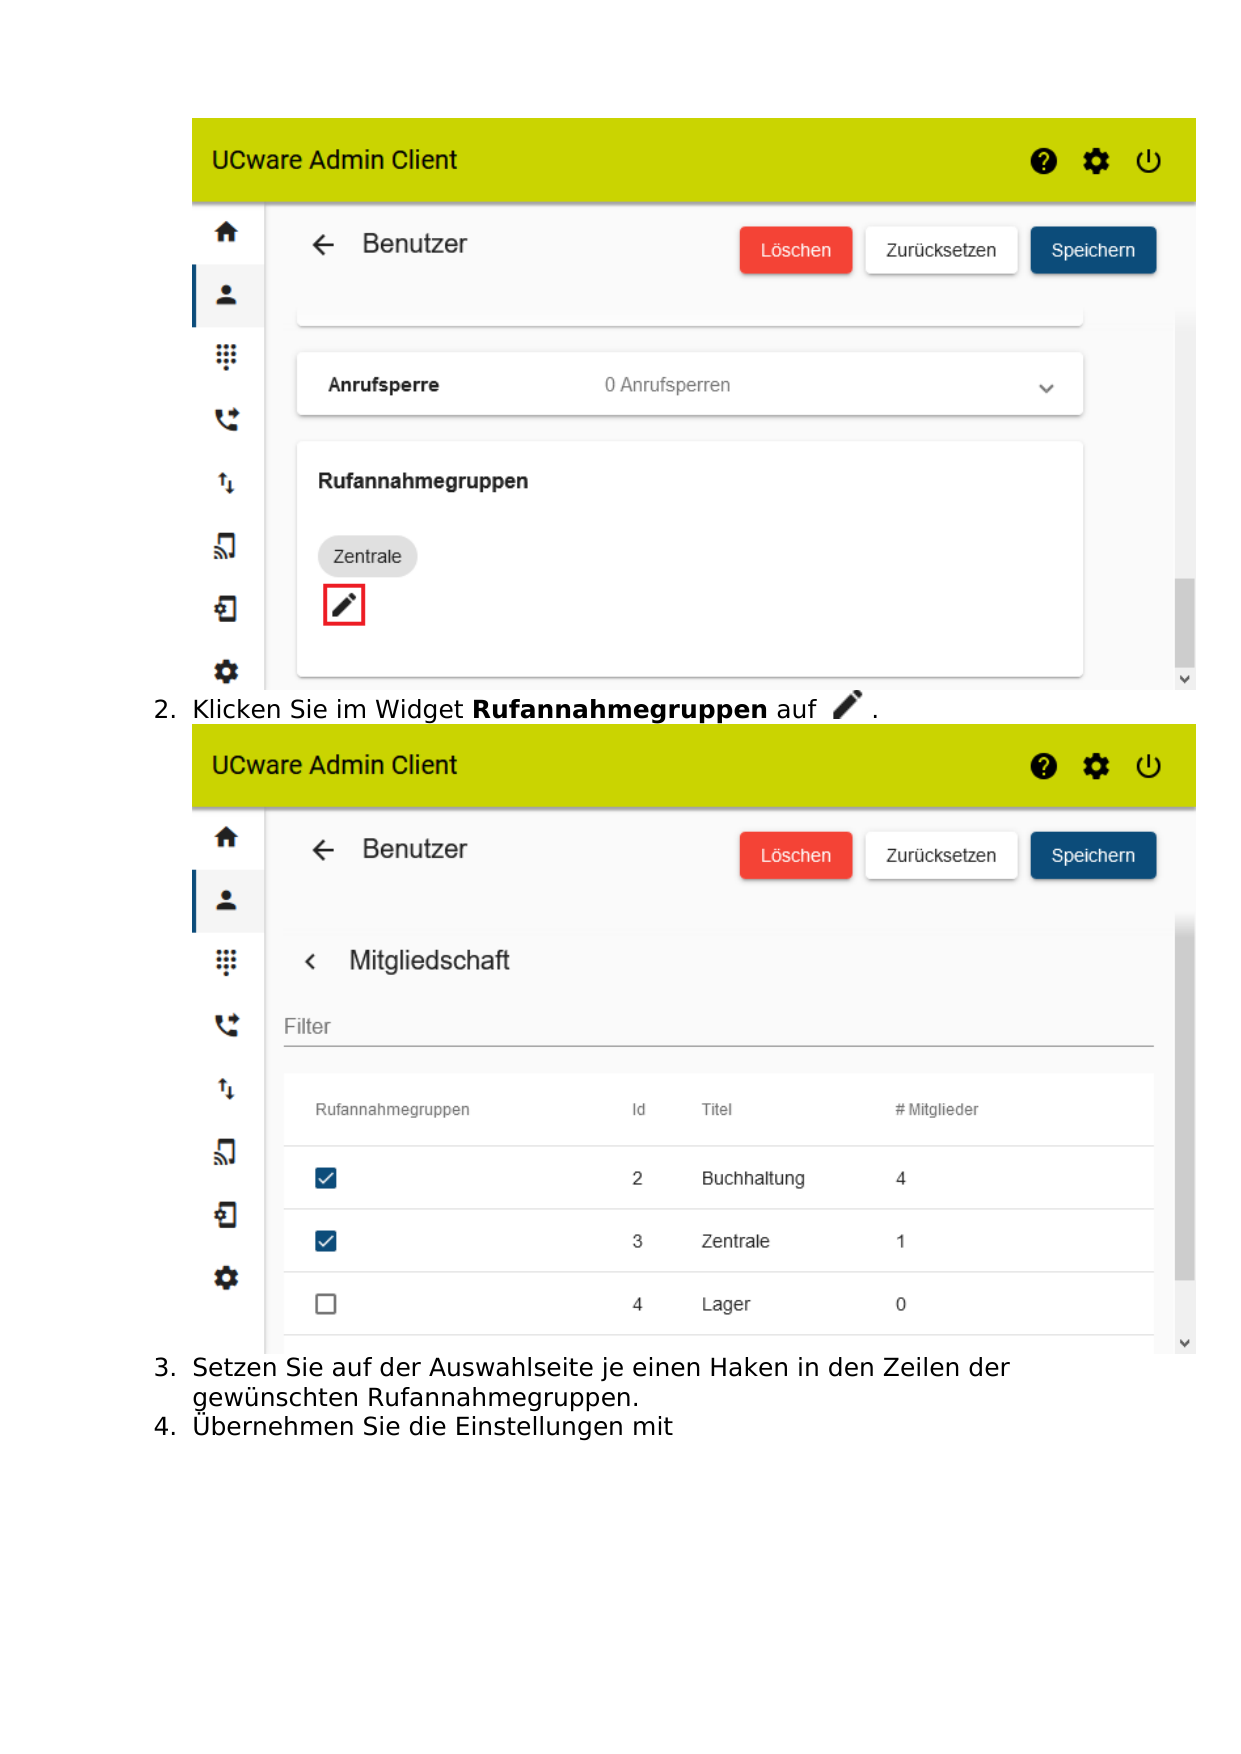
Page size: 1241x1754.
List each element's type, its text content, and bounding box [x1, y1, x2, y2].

list [177, 118, 192, 690]
picture [192, 118, 1196, 719]
picture [192, 724, 1196, 1354]
list Setzen Sie auf der Auswahlseite je einen Haken in den Zeilen der gewünschten Rufannahmegruppen. [177, 1354, 1122, 1412]
list Übernehmen Sie die Einstellungen mit [177, 1412, 1122, 1441]
list Klicken Sie im Widget Rufannahmegruppen auf . [177, 690, 1122, 1354]
